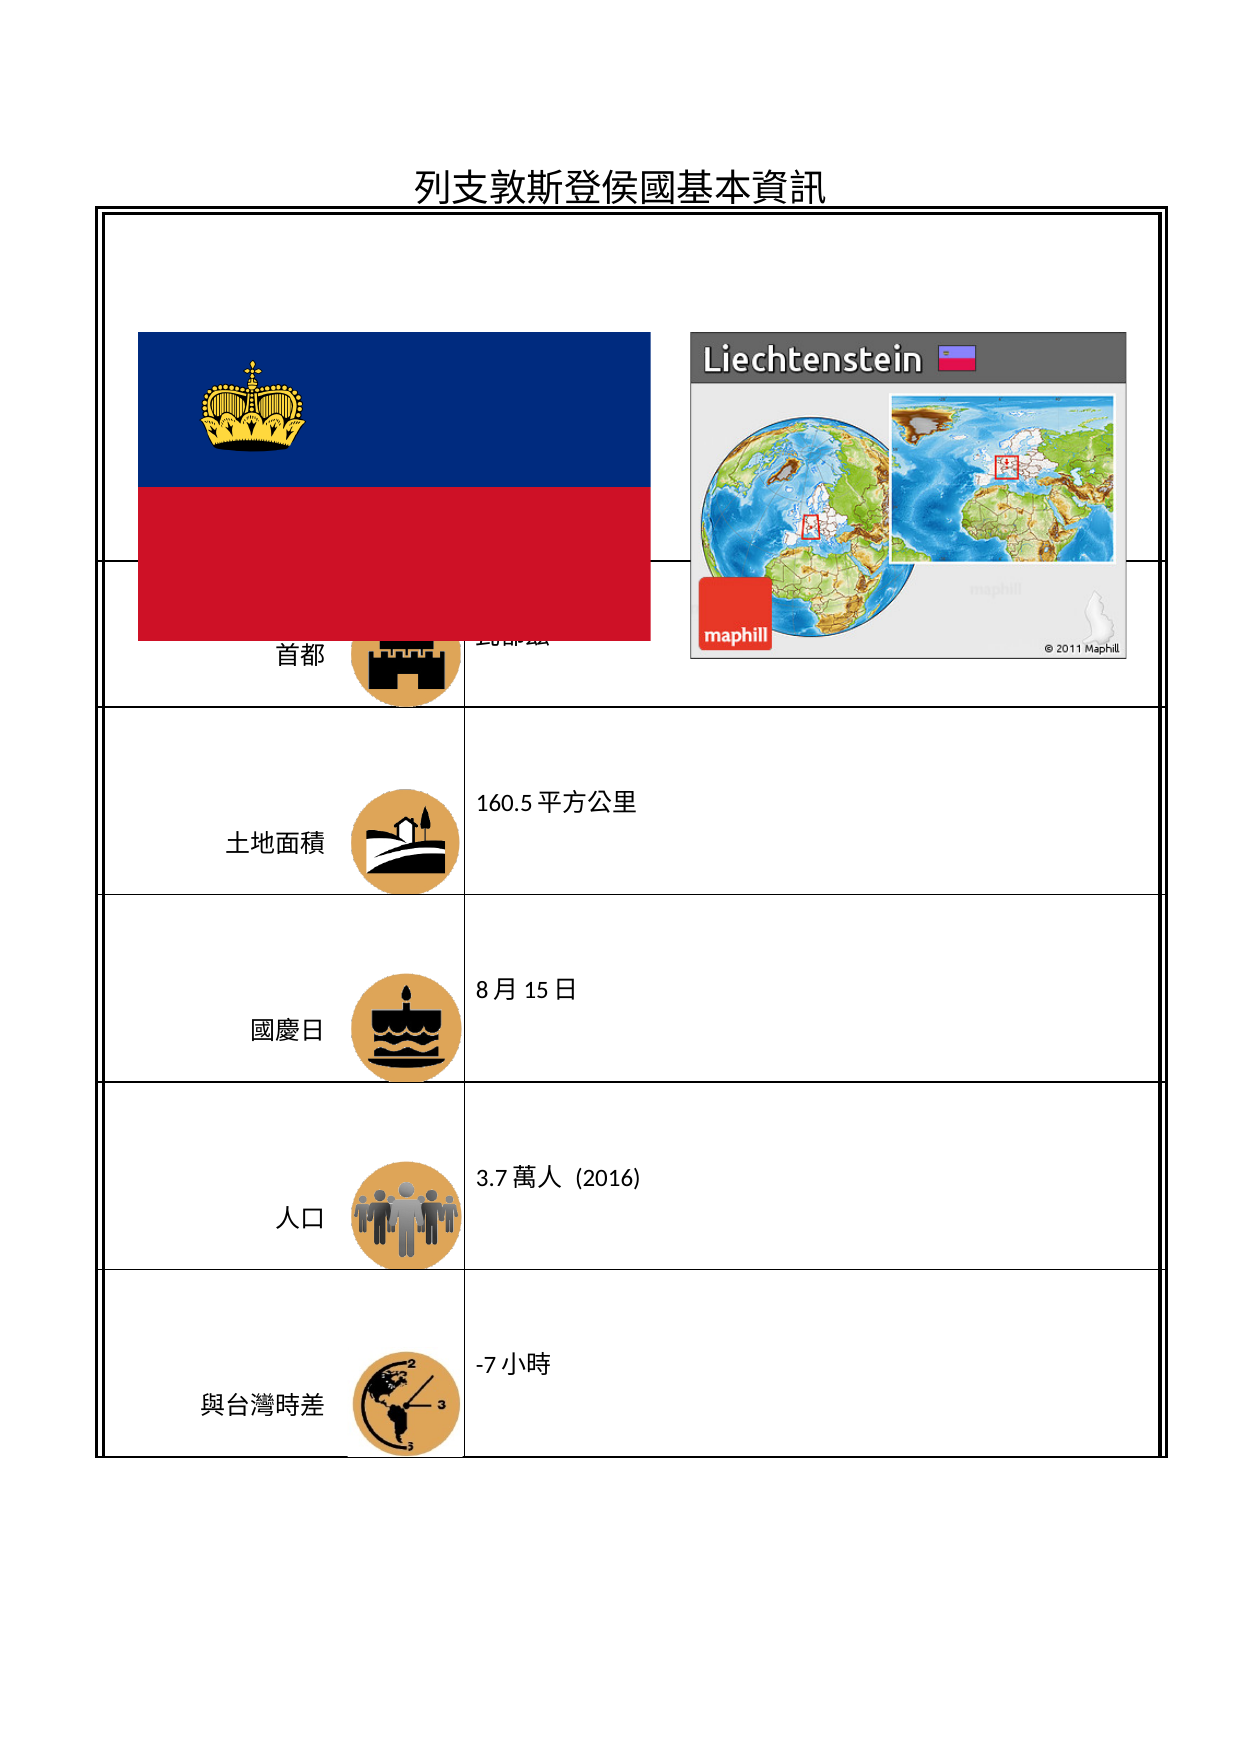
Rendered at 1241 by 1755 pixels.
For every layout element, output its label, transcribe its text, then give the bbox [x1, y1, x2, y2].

table_cell 3.7萬人 (2016) [465, 1083, 1158, 1268]
table_cell [336, 1083, 464, 1268]
table_cell [336, 641, 390, 706]
table_cell 首都 [105, 562, 336, 706]
table_header [105, 215, 1158, 560]
table_cell [336, 708, 464, 893]
table_cell 160.5平方公里 [465, 708, 1158, 893]
table_cell -7小時 [465, 1270, 1158, 1456]
table_cell 國慶日 [105, 895, 336, 1081]
table_cell [422, 641, 464, 706]
table_header [100, 209, 1163, 560]
text 列支敦斯登侯國基本資訊 [89, 143, 1152, 206]
table_cell 人口 [105, 1083, 336, 1268]
table_cell 8月15日 [465, 895, 1158, 1081]
table_cell 瓦都茲 [465, 562, 1158, 706]
table_cell [336, 895, 464, 1081]
table_cell 與台灣時差 [105, 1270, 336, 1456]
table_cell 土地面積 [105, 708, 336, 893]
table_cell [336, 1270, 464, 1456]
